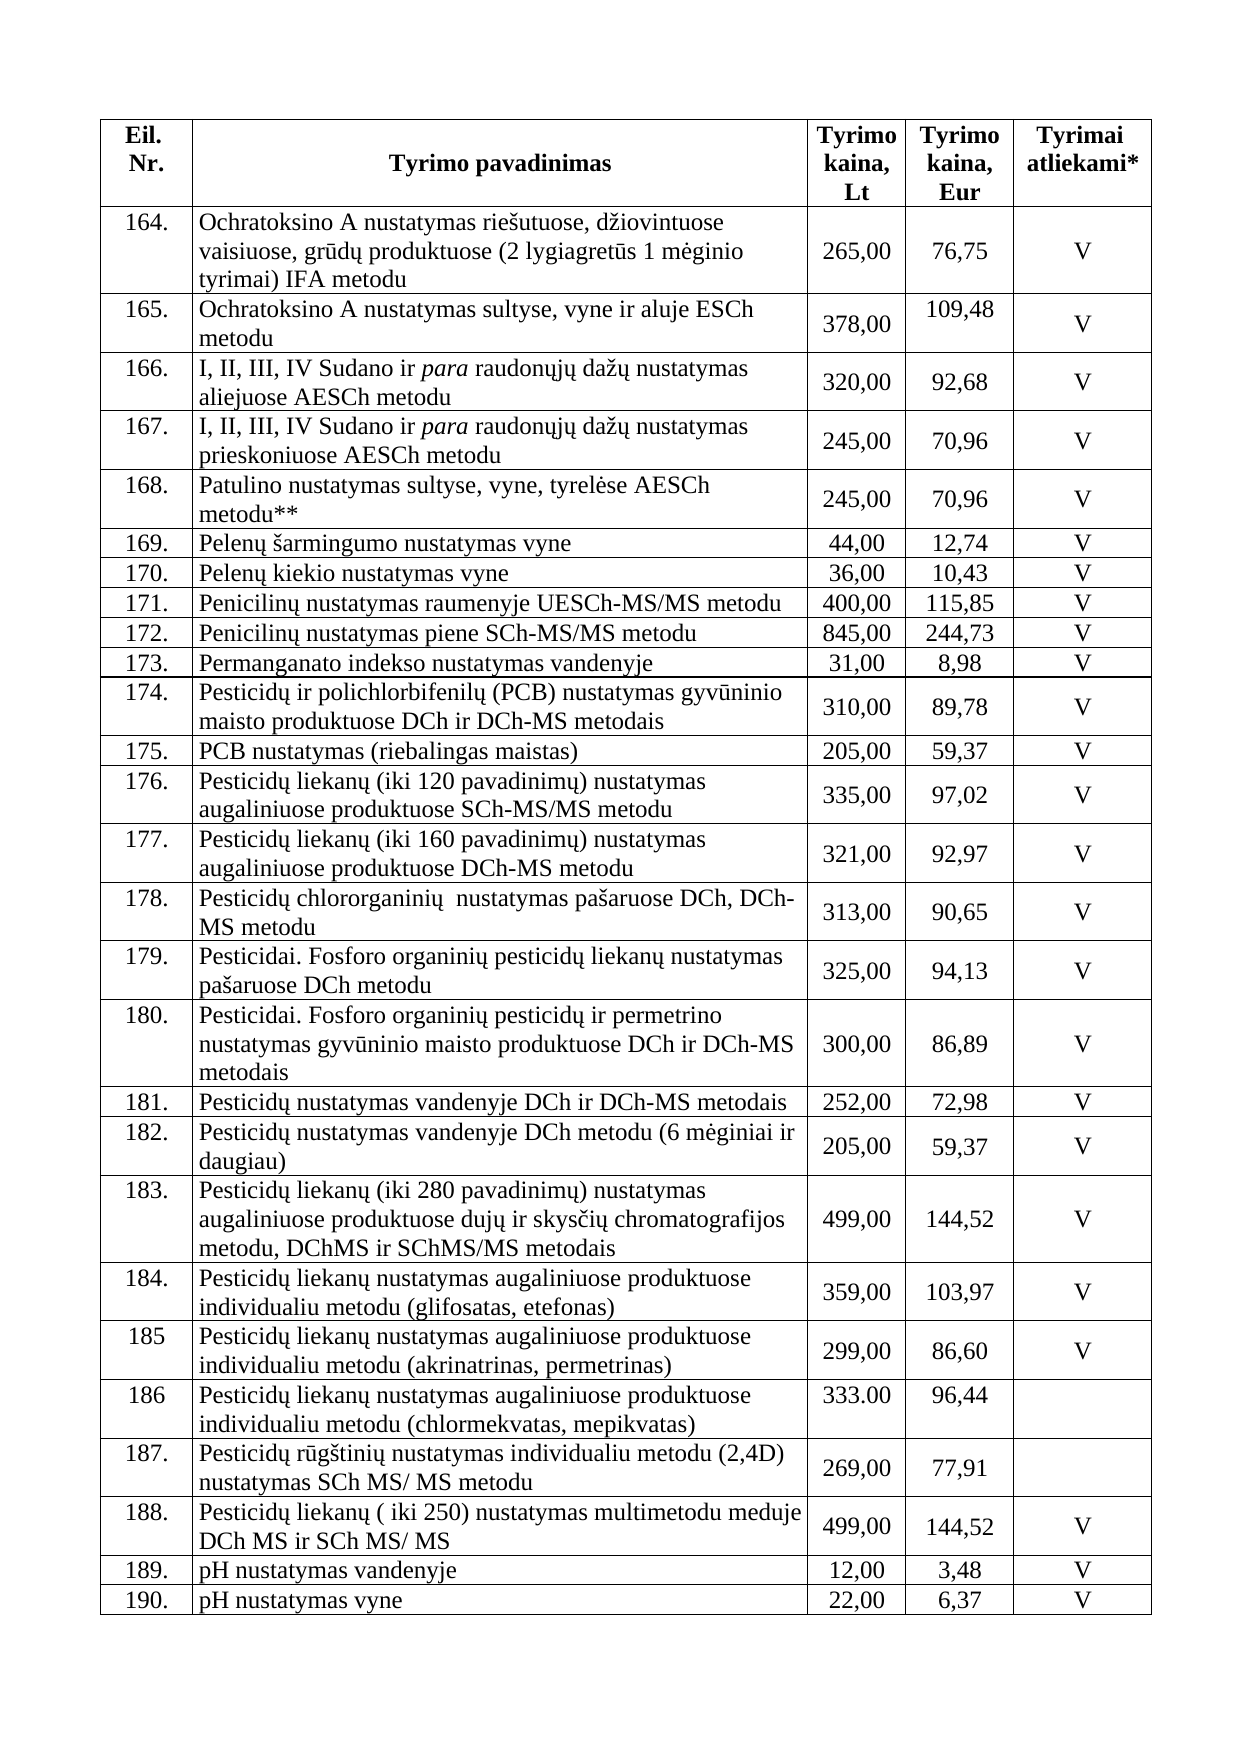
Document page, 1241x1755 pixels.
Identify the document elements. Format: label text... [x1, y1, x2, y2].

table_cell Patulino nustatymas sultyse, vyne, tyrelėse AESCh metodu** [193, 470, 807, 527]
table_cell 92,68 [906, 353, 1013, 410]
table_cell 845,00 [808, 618, 905, 647]
table_cell 190. [101, 1585, 192, 1614]
table_cell 269,00 [808, 1439, 905, 1496]
table_header Tyrimo pavadinimas [193, 120, 807, 206]
table_cell 168. [101, 470, 192, 527]
table_cell V [1014, 1117, 1151, 1174]
table_cell 177. [101, 824, 192, 882]
table_cell V [1014, 1497, 1151, 1554]
table_cell 181. [101, 1087, 192, 1116]
table_cell 182. [101, 1117, 192, 1174]
table_cell 205,00 [808, 1117, 905, 1174]
table_cell V [1014, 529, 1151, 557]
table_cell 321,00 [808, 824, 905, 882]
table_cell 36,00 [808, 558, 905, 587]
table_cell 175. [101, 736, 192, 765]
table_cell Penicilinų nustatymas piene SCh-MS/MS metodu [193, 618, 807, 647]
table_cell 499,00 [808, 1176, 905, 1262]
table_cell 325,00 [808, 941, 905, 999]
table_cell 144,52 [906, 1497, 1013, 1554]
table_cell 109,48 [906, 294, 1013, 352]
table_cell Pelenų kiekio nustatymas vyne [193, 558, 807, 587]
table_cell Pesticidai. Fosforo organinių pesticidų ir permetrino nustatymas gyvūninio maisto produktuose DCh ir DCh-MS metodais [193, 1000, 807, 1086]
table_cell V [1014, 558, 1151, 587]
table_cell 170. [101, 558, 192, 587]
table_cell 400,00 [808, 588, 905, 617]
table_cell V [1014, 618, 1151, 647]
table_cell 70,96 [906, 470, 1013, 527]
table_cell Pesticidų nustatymas vandenyje DCh ir DCh-MS metodais [193, 1087, 807, 1116]
table_cell Pelenų šarmingumo nustatymas vyne [193, 529, 807, 557]
table_cell [1014, 1439, 1151, 1496]
table_cell Penicilinų nustatymas raumenyje UESCh-MS/MS metodu [193, 588, 807, 617]
table_cell V [1014, 1176, 1151, 1262]
table_cell 245,00 [808, 470, 905, 527]
table_cell 359,00 [808, 1263, 905, 1320]
table_cell V [1014, 648, 1151, 676]
table_cell 172. [101, 618, 192, 647]
table_cell 76,75 [906, 207, 1013, 293]
table_cell V [1014, 1321, 1151, 1379]
table_cell pH nustatymas vyne [193, 1585, 807, 1614]
table_cell Pesticidų liekanų (iki 280 pavadinimų) nustatymas augaliniuose produktuose dujų ir skysčių chromatografijos metodu, DChMS ir SChMS/MS metodais [193, 1176, 807, 1262]
table_cell V [1014, 411, 1151, 469]
table_cell PCB nustatymas (riebalingas maistas) [193, 736, 807, 765]
table_cell V [1014, 766, 1151, 823]
table_cell 144,52 [906, 1176, 1013, 1262]
table_cell 10,43 [906, 558, 1013, 587]
table_cell 90,65 [906, 883, 1013, 940]
table_cell 59,37 [906, 736, 1013, 765]
table_cell 89,78 [906, 678, 1013, 735]
table_cell 333.00 [808, 1380, 905, 1437]
table_cell 252,00 [808, 1087, 905, 1116]
table_cell V [1014, 1556, 1151, 1584]
table_cell 378,00 [808, 294, 905, 352]
table_cell 173. [101, 648, 192, 676]
table_cell 176. [101, 766, 192, 823]
table_cell 165. [101, 294, 192, 352]
table_cell 86,60 [906, 1321, 1013, 1379]
table_cell V [1014, 1087, 1151, 1116]
table_cell 299,00 [808, 1321, 905, 1379]
table_cell Permanganato indekso nustatymas vandenyje [193, 648, 807, 676]
table_cell 167. [101, 411, 192, 469]
table_cell 499,00 [808, 1497, 905, 1554]
table_cell 31,00 [808, 648, 905, 676]
table_cell 59,37 [906, 1117, 1013, 1174]
table_cell 12,00 [808, 1556, 905, 1584]
table_cell Pesticidų liekanų nustatymas augaliniuose produktuose individualiu metodu (akrinatrinas, permetrinas) [193, 1321, 807, 1379]
table_header Eil. Nr. [101, 120, 192, 206]
table_cell 189. [101, 1556, 192, 1584]
table_cell V [1014, 1585, 1151, 1614]
table_cell Pesticidų liekanų nustatymas augaliniuose produktuose individualiu metodu (chlormekvatas, mepikvatas) [193, 1380, 807, 1437]
table_cell 96,44 [906, 1380, 1013, 1437]
table_cell V [1014, 883, 1151, 940]
table_cell 12,74 [906, 529, 1013, 557]
table_cell V [1014, 207, 1151, 293]
table_cell Pesticidų chlororganinių nustatymas pašaruose DCh, DCh-MS metodu [193, 883, 807, 940]
table_cell Pesticidų ir polichlorbifenilų (PCB) nustatymas gyvūninio maisto produktuose DCh ir DCh-MS metodais [193, 678, 807, 735]
table_cell 310,00 [808, 678, 905, 735]
table_cell Pesticidai. Fosforo organinių pesticidų liekanų nustatymas pašaruose DCh metodu [193, 941, 807, 999]
table_cell V [1014, 1000, 1151, 1086]
table_cell 179. [101, 941, 192, 999]
table_cell V [1014, 941, 1151, 999]
table_cell Pesticidų nustatymas vandenyje DCh metodu (6 mėginiai ir daugiau) [193, 1117, 807, 1174]
table_cell I, II, III, IV Sudano ir para raudonųjų dažų nustatymas prieskoniuose AESCh metodu [193, 411, 807, 469]
table_cell 184. [101, 1263, 192, 1320]
table_cell V [1014, 736, 1151, 765]
table_header Tyrimo kaina, Lt [808, 120, 905, 206]
table_header Tyrimo kaina, Eur [906, 120, 1013, 206]
table_cell 205,00 [808, 736, 905, 765]
table_cell 265,00 [808, 207, 905, 293]
table_cell Pesticidų liekanų (iki 160 pavadinimų) nustatymas augaliniuose produktuose DCh-MS metodu [193, 824, 807, 882]
table_cell 245,00 [808, 411, 905, 469]
table_cell V [1014, 1263, 1151, 1320]
table_cell 22,00 [808, 1585, 905, 1614]
table_cell 174. [101, 678, 192, 735]
table_cell 300,00 [808, 1000, 905, 1086]
table_cell Ochratoksino A nustatymas sultyse, vyne ir aluje ESCh metodu [193, 294, 807, 352]
table_cell 188. [101, 1497, 192, 1554]
table_cell [1014, 1380, 1151, 1437]
table_cell I, II, III, IV Sudano ir para raudonųjų dažų nustatymas aliejuose AESCh metodu [193, 353, 807, 410]
table_cell 92,97 [906, 824, 1013, 882]
table_cell Ochratoksino A nustatymas riešutuose, džiovintuose vaisiuose, grūdų produktuose (2 lygiagretūs 1 mėginio tyrimai) IFA metodu [193, 207, 807, 293]
table_cell 186 [101, 1380, 192, 1437]
table_cell V [1014, 294, 1151, 352]
table_cell 103,97 [906, 1263, 1013, 1320]
table_cell 3,48 [906, 1556, 1013, 1584]
table_cell Pesticidų liekanų ( iki 250) nustatymas multimetodu meduje DCh MS ir SCh MS/ MS [193, 1497, 807, 1554]
table_cell 187. [101, 1439, 192, 1496]
table_header Tyrimai atliekami* [1014, 120, 1151, 206]
table_cell 70,96 [906, 411, 1013, 469]
table_cell 166. [101, 353, 192, 410]
table_cell 8,98 [906, 648, 1013, 676]
table_cell 171. [101, 588, 192, 617]
table_cell 169. [101, 529, 192, 557]
table_cell 320,00 [808, 353, 905, 410]
table_cell 97,02 [906, 766, 1013, 823]
table_cell Pesticidų liekanų nustatymas augaliniuose produktuose individualiu metodu (glifosatas, etefonas) [193, 1263, 807, 1320]
table_cell V [1014, 824, 1151, 882]
table_cell 335,00 [808, 766, 905, 823]
table_cell Pesticidų liekanų (iki 120 pavadinimų) nustatymas augaliniuose produktuose SCh-MS/MS metodu [193, 766, 807, 823]
table_cell pH nustatymas vandenyje [193, 1556, 807, 1584]
table_cell 183. [101, 1176, 192, 1262]
table_cell V [1014, 470, 1151, 527]
table_cell 164. [101, 207, 192, 293]
table_cell V [1014, 678, 1151, 735]
table_cell V [1014, 353, 1151, 410]
table_cell 313,00 [808, 883, 905, 940]
table_cell 244,73 [906, 618, 1013, 647]
table_cell 185 [101, 1321, 192, 1379]
table_cell 86,89 [906, 1000, 1013, 1086]
table_cell 72,98 [906, 1087, 1013, 1116]
table_cell 178. [101, 883, 192, 940]
table_cell 94,13 [906, 941, 1013, 999]
table_cell 180. [101, 1000, 192, 1086]
table_cell Pesticidų rūgštinių nustatymas individualiu metodu (2,4D) nustatymas SCh MS/ MS metodu [193, 1439, 807, 1496]
table_cell 115,85 [906, 588, 1013, 617]
table_cell 44,00 [808, 529, 905, 557]
table_cell V [1014, 588, 1151, 617]
table_cell 6,37 [906, 1585, 1013, 1614]
table_cell 77,91 [906, 1439, 1013, 1496]
